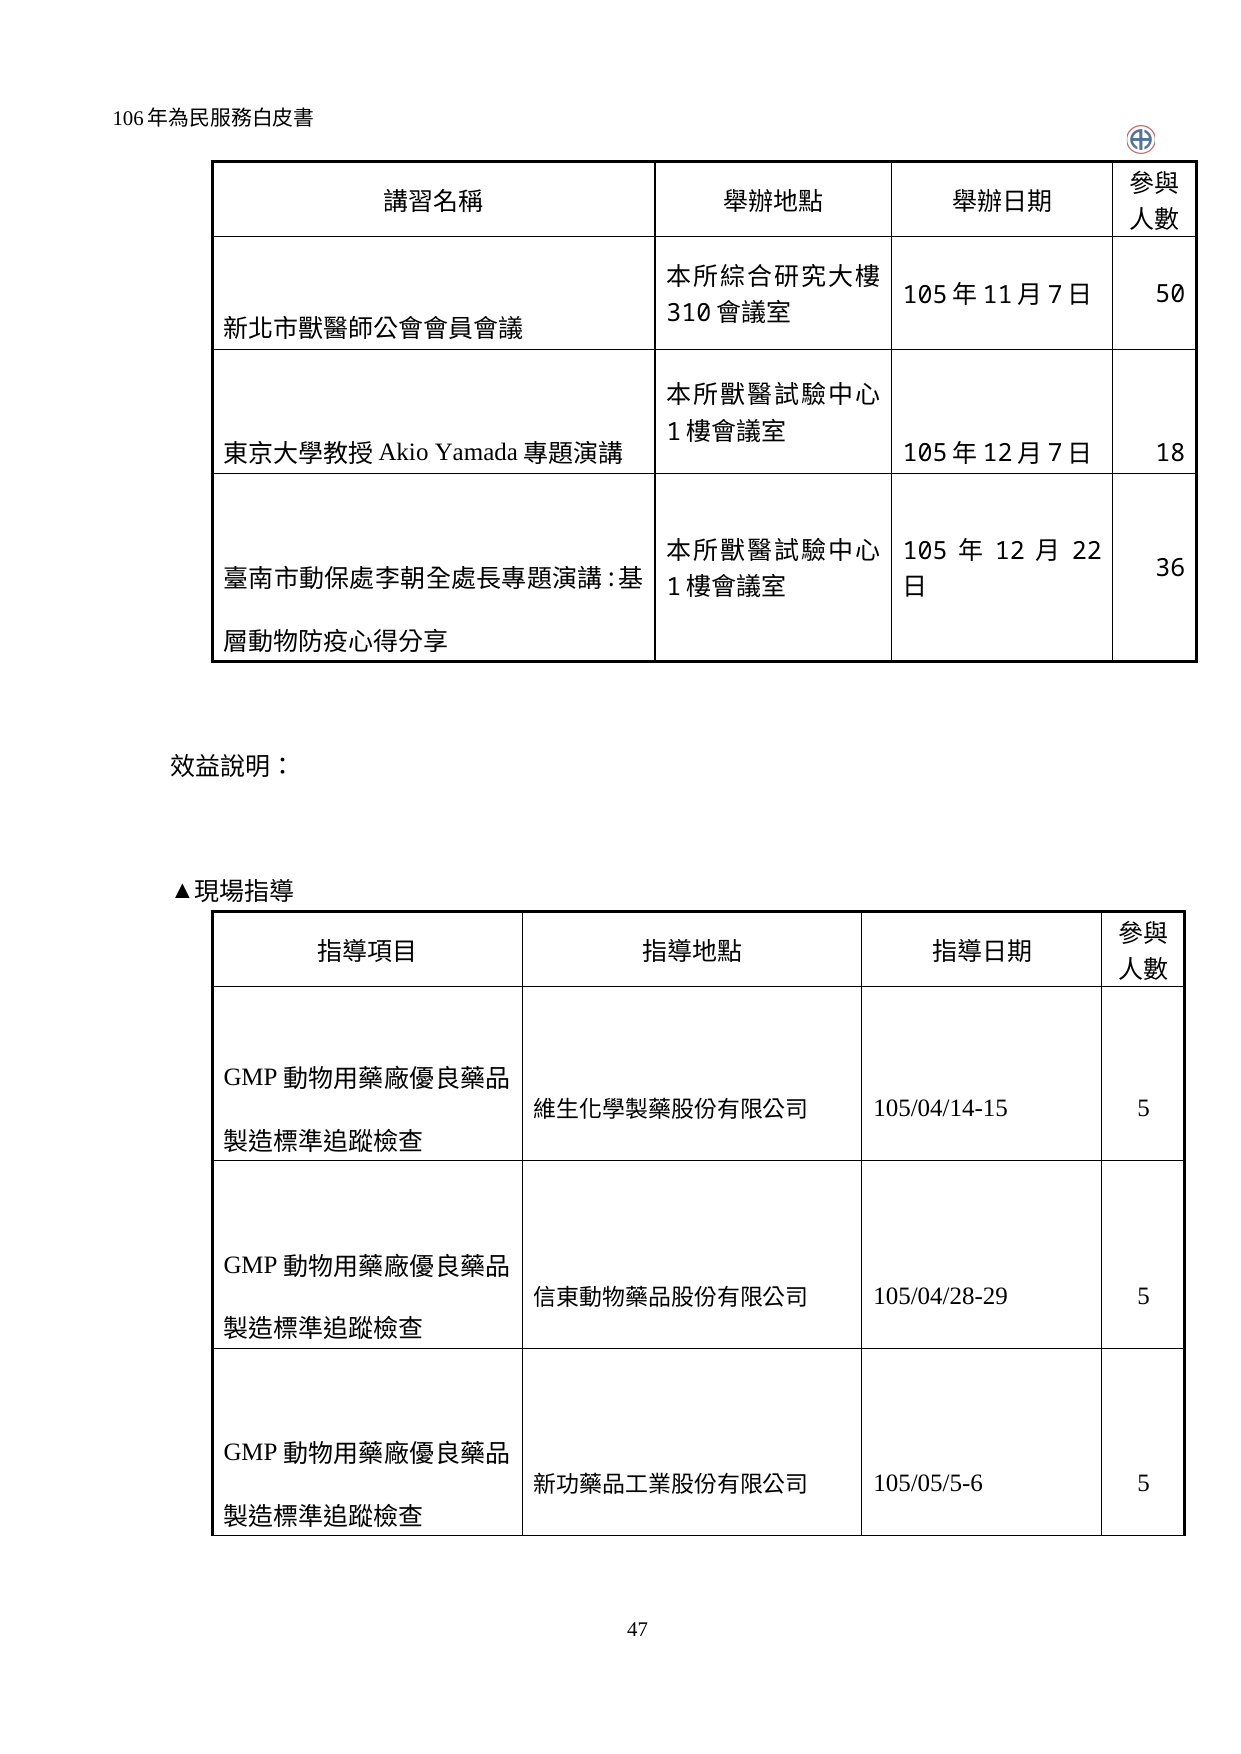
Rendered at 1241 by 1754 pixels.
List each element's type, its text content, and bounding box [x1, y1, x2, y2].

table_cell GMP動物用藥廠優良藥品製造標準追蹤檢查 [214, 987, 522, 1160]
table_cell GMP動物用藥廠優良藥品製造標準追蹤檢查 [214, 1161, 522, 1347]
table_cell 105年12月22日 [892, 474, 1112, 660]
table_cell 維生化學製藥股份有限公司 [523, 987, 861, 1160]
table_cell 本所獸醫試驗中心1樓會議室 [656, 350, 891, 472]
table_cell 50 [1113, 237, 1195, 349]
table_cell 5 [1102, 1349, 1183, 1535]
table_cell 105/04/14-15 [862, 987, 1101, 1160]
table_cell 新北市獸醫師公會會員會議 [214, 237, 654, 349]
table_cell 新功藥品工業股份有限公司 [523, 1349, 861, 1535]
table_cell 105/05/5-6 [862, 1349, 1101, 1535]
table_header 指導項目 [214, 913, 522, 986]
table_cell 36 [1113, 474, 1195, 660]
table_cell 105年12月7日 [892, 350, 1112, 472]
text 效益說明： [170, 722, 1162, 785]
table_header 參與 人數 [1102, 913, 1183, 986]
text ▲現場指導 [170, 847, 1162, 910]
table_cell 本所綜合研究大樓310會議室 [656, 237, 891, 349]
table_cell 18 [1113, 350, 1195, 472]
table_cell GMP動物用藥廠優良藥品製造標準追蹤檢查 [214, 1349, 522, 1535]
table_header 指導地點 [523, 913, 861, 986]
table_header 舉辦日期 [892, 163, 1112, 236]
table_header 講習名稱 [214, 163, 654, 236]
table_header 指導日期 [862, 913, 1101, 986]
table_cell 5 [1102, 1161, 1183, 1347]
table_cell 本所獸醫試驗中心1樓會議室 [656, 474, 891, 660]
table_header 舉辦地點 [656, 163, 891, 236]
table_cell 5 [1102, 987, 1183, 1160]
table_cell 105年11月7日 [892, 237, 1112, 349]
table_cell 105/04/28-29 [862, 1161, 1101, 1347]
table_cell 信東動物藥品股份有限公司 [523, 1161, 861, 1347]
table_cell 臺南市動保處李朝全處長專題演講:基層動物防疫心得分享 [214, 474, 654, 660]
table_cell 東京大學教授Akio Yamada專題演講 [214, 350, 654, 472]
table_header 參與 人數 [1113, 163, 1195, 236]
